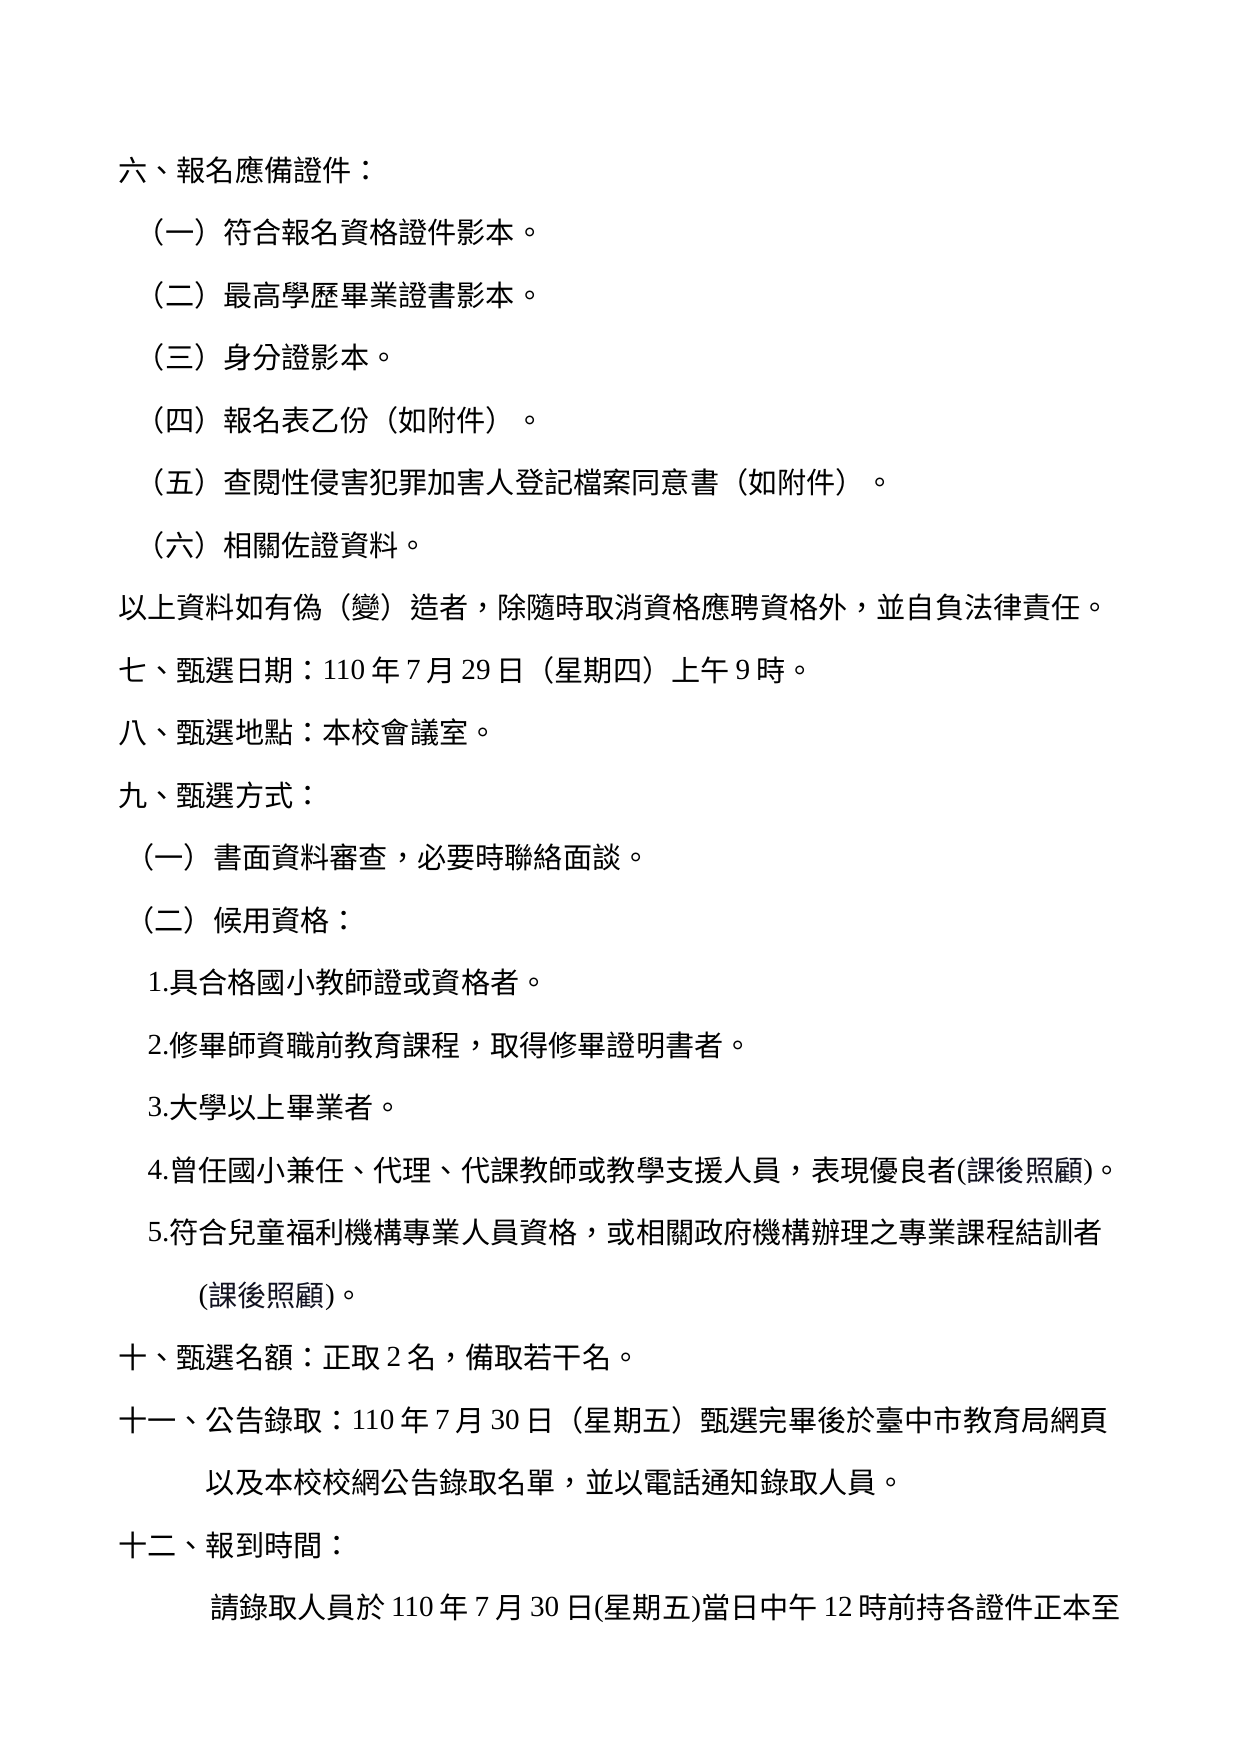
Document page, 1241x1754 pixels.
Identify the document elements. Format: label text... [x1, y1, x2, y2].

text （三）身分證影本。 [118, 314, 1122, 377]
text （四）報名表乙份（如附件）。 [118, 377, 1122, 439]
text （六）相關佐證資料。 [118, 502, 1122, 564]
text 4.曾任國小兼任、代理、代課教師或教學支援人員，表現優良者(課後照顧)。 [118, 1127, 1122, 1189]
text 十二、報到時間： [118, 1502, 1122, 1564]
text 2.修畢師資職前教育課程，取得修畢證明書者。 [118, 1002, 1122, 1064]
text （二）最高學歷畢業證書影本。 [118, 252, 1122, 314]
text 1.具合格國小教師證或資格者。 [118, 939, 1122, 1002]
text 十一、公告錄取：110年7月30日（星期五）甄選完畢後於臺中市教育局網頁以及本校校網公告錄取名單，並以電話通知錄取人員。 [118, 1377, 1122, 1502]
text （一）書面資料審查，必要時聯絡面談。 [118, 814, 1122, 877]
text 十、甄選名額：正取2名，備取若干名。 [118, 1314, 1122, 1377]
text 七、甄選日期：110年7月29日（星期四）上午9時。 [118, 627, 1122, 689]
text 九、甄選方式： [118, 752, 1122, 814]
text （二）候用資格： [118, 877, 1122, 939]
text 以上資料如有偽（變）造者，除隨時取消資格應聘資格外，並自負法律責任。 [118, 564, 1122, 627]
text 3.大學以上畢業者。 [118, 1064, 1122, 1127]
text 5.符合兒童福利機構專業人員資格，或相關政府機構辦理之專業課程結訓者(課後照顧)。 [118, 1189, 1122, 1314]
text 八、甄選地點：本校會議室。 [118, 689, 1122, 752]
text 六、報名應備證件： [118, 127, 1122, 189]
text （一）符合報名資格證件影本。 [118, 189, 1122, 252]
text （五）查閱性侵害犯罪加害人登記檔案同意書（如附件）。 [118, 439, 1122, 502]
text 請錄取人員於110年7月30日(星期五)當日中午12時前持各證件正本至 [210, 1564, 1122, 1627]
